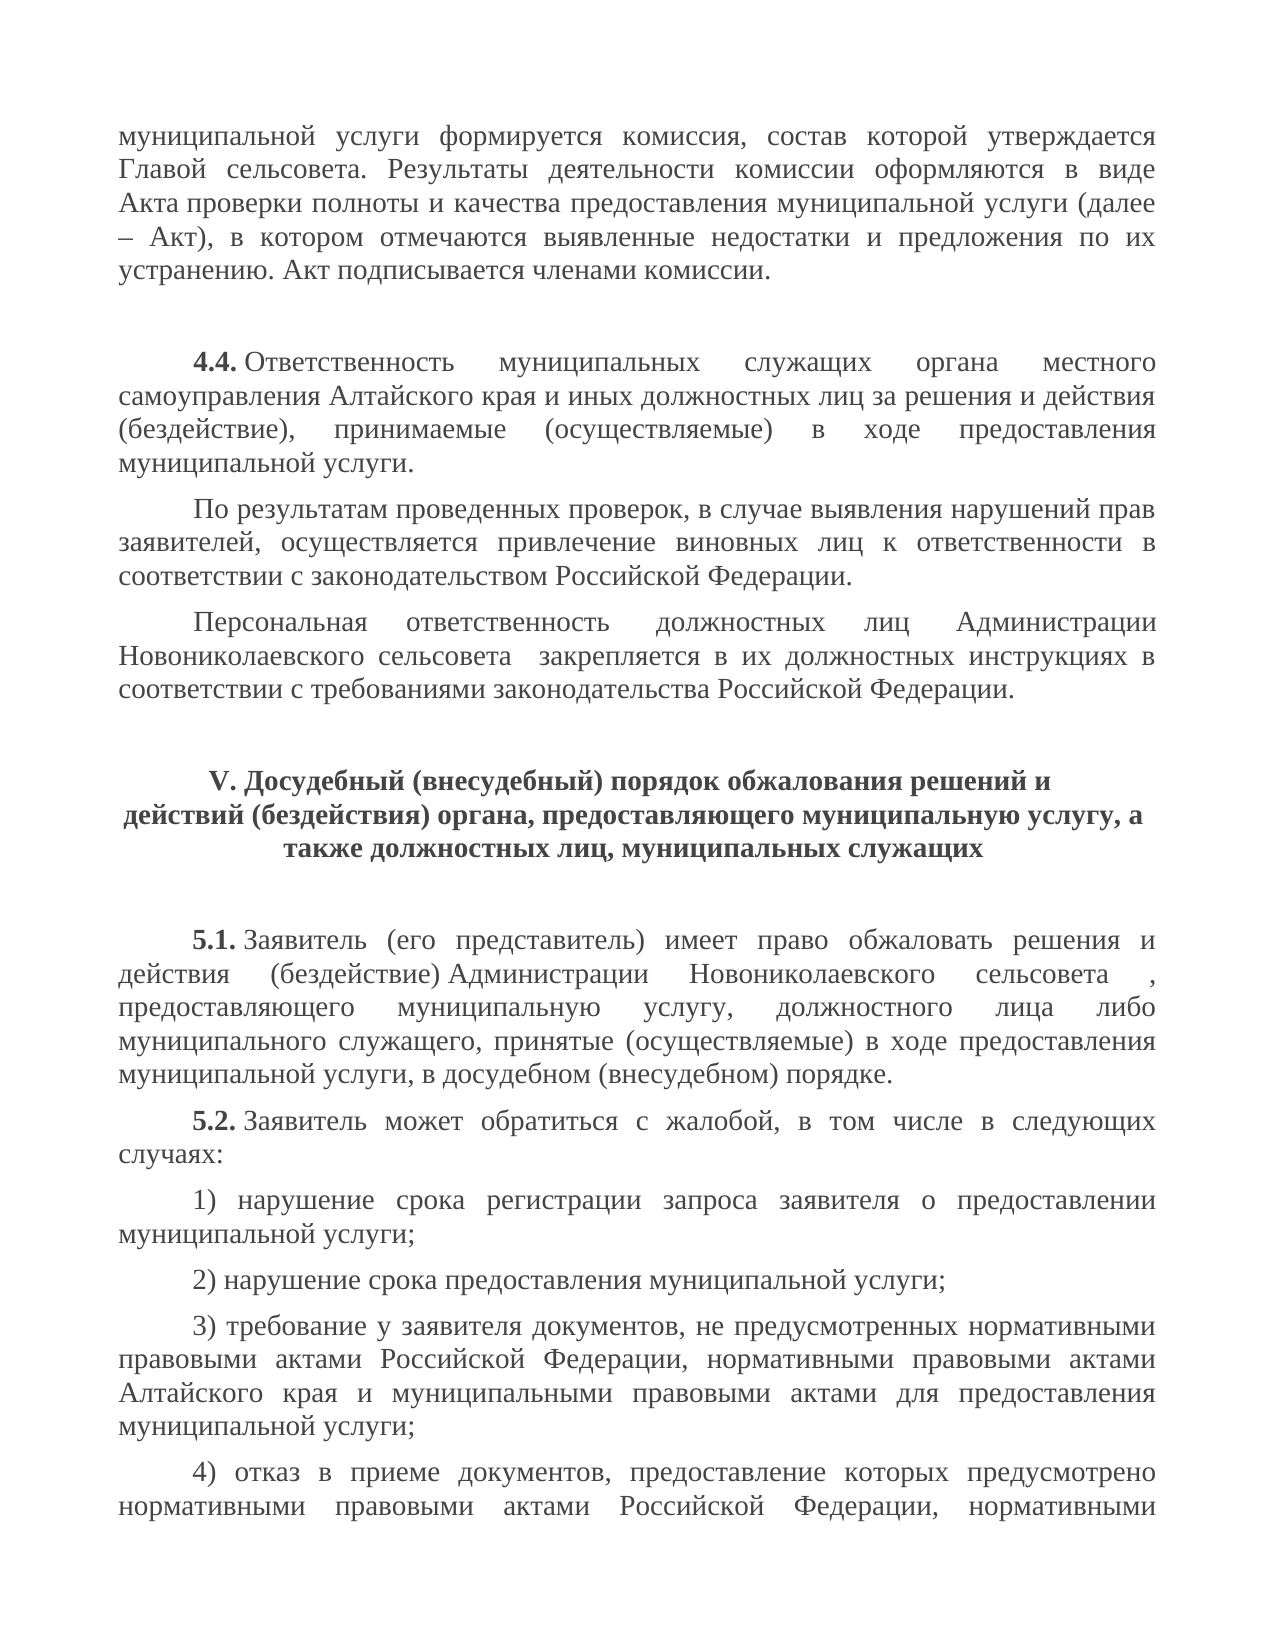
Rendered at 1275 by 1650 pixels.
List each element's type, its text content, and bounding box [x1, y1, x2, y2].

text По результатам проведенных проверок, в случае выявления нарушений прав заявителей, осуществляется привлечение виновных лиц к ответственности в соответствии с законодательством Российской Федерации. [118, 491, 1157, 592]
text 4.4. Ответственность муниципальных служащих органа местного самоуправления Алтайского края и иных должностных лиц за решения и действия (бездействие), принимаемые (осуществляемые) в ходе предоставления муниципальной услуги. [118, 344, 1157, 478]
text 5.1. Заявитель (его представитель) имеет право обжаловать решения и действия (бездействие) Администрации Новониколаевского сельсовета , предоставляющего муниципальную услугу, должностного лица либо муниципального служащего, принятые (осуществляемые) в ходе предоставления муниципальной услуги, в досудебном (внесудебном) порядке. [118, 922, 1157, 1090]
text муниципальной услуги формируется комиссия, состав которой утверждается Главой сельсовета. Результаты деятельности комиссии оформляются в виде Акта проверки полноты и качества предоставления муниципальной услуги (далее – Акт), в котором отмечаются выявленные недостатки и предложения по их устранению. Акт подписывается членами комиссии. [118, 118, 1157, 286]
text 3) требование у заявителя документов, не предусмотренных нормативными правовыми актами Российской Федерации, нормативными правовыми актами Алтайского края и муниципальными правовыми актами для предоставления муниципальной услуги; [118, 1308, 1157, 1442]
text Персональная ответственность должностных лиц Администрации Новониколаевского сельсовета закрепляется в их должностных инструкциях в соответствии с требованиями законодательства Российской Федерации. [118, 604, 1157, 705]
text 4) отказ в приеме документов, предоставление которых предусмотрено нормативными правовыми актами Российской Федерации, нормативными [118, 1454, 1157, 1522]
text 1) нарушение срока регистрации запроса заявителя о предоставлении муниципальной услуги; [118, 1182, 1157, 1249]
text V. Досудебный (внесудебный) порядок обжалования решений и действий (бездействия) органа, предоставляющего муниципальную услугу, а также должностных лиц, муниципальных служащих [118, 763, 1149, 864]
text 2) нарушение срока предоставления муниципальной услуги; [118, 1262, 1157, 1295]
text 5.2. Заявитель может обратиться с жалобой, в том числе в следующих случаях: [118, 1103, 1157, 1170]
